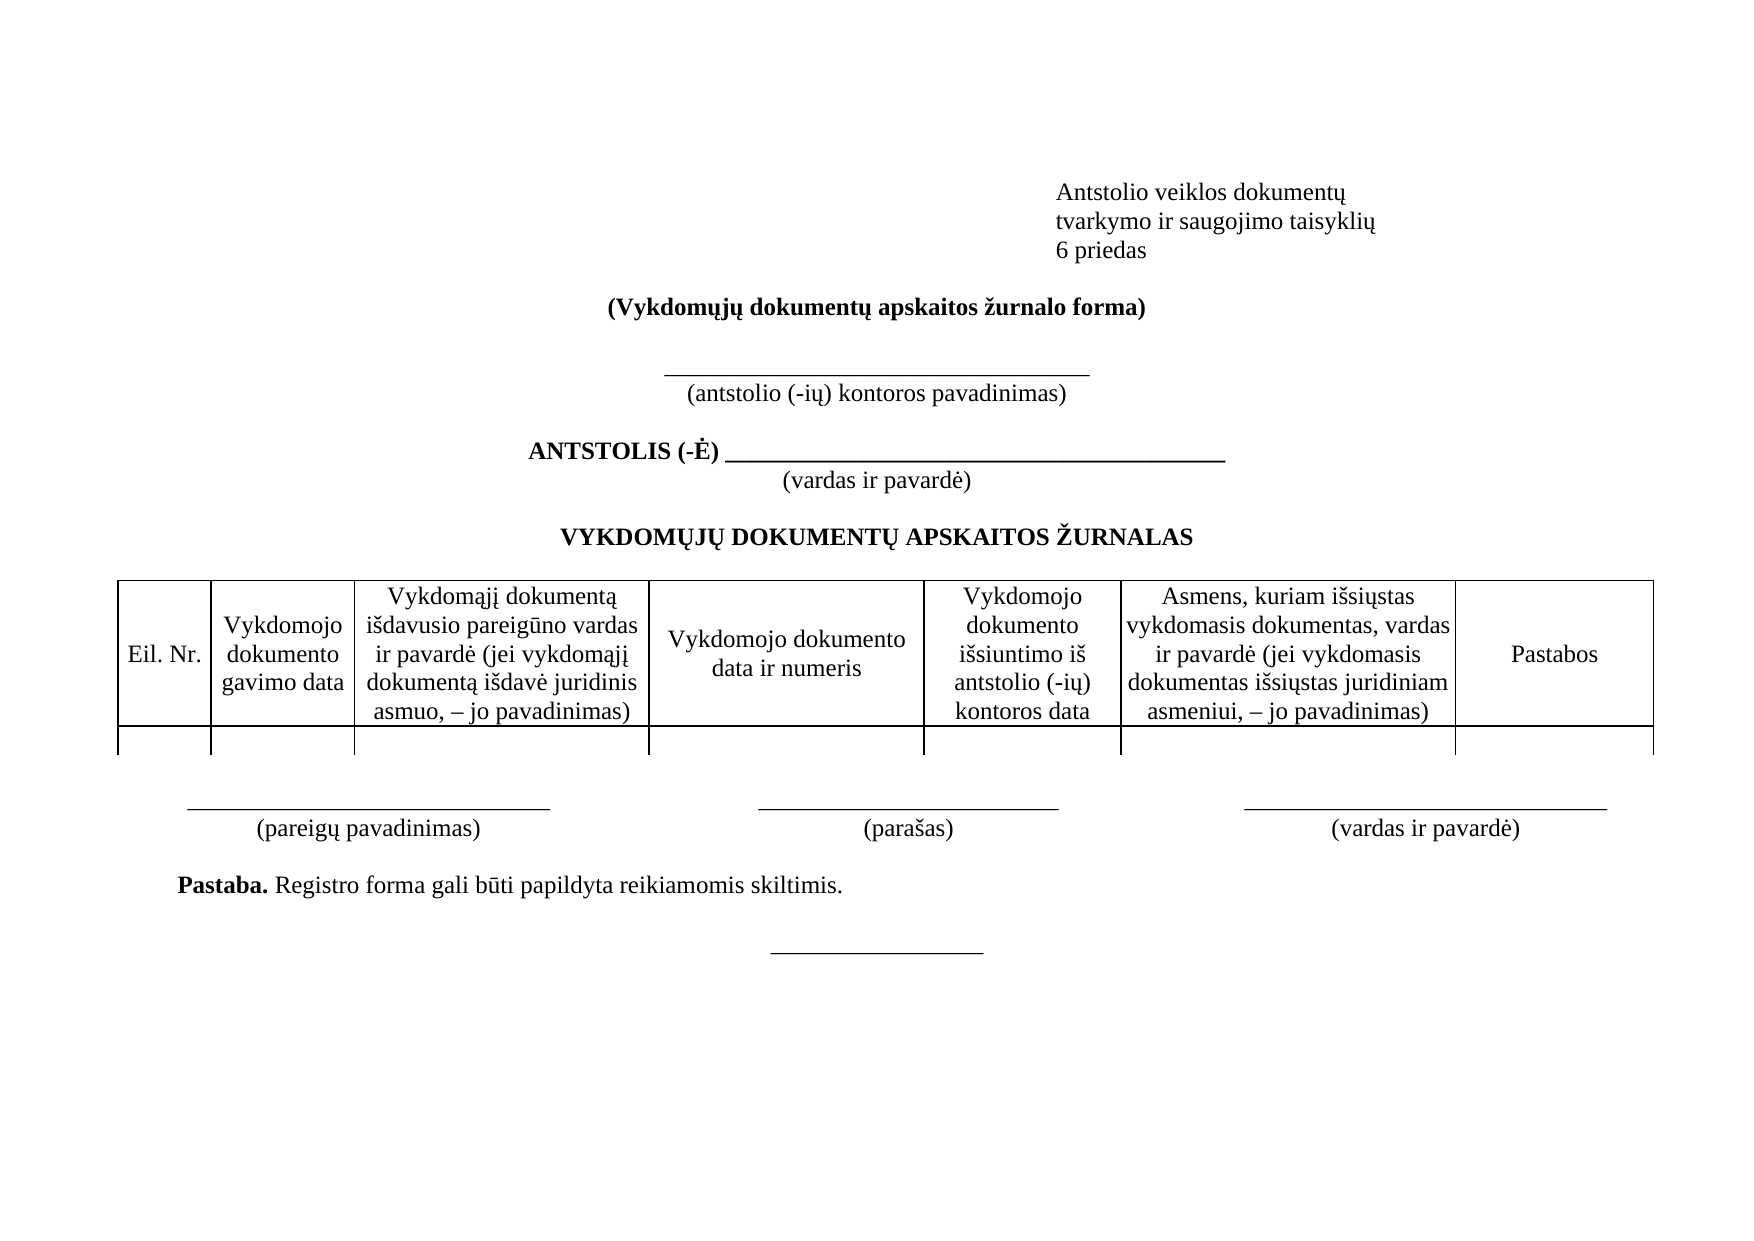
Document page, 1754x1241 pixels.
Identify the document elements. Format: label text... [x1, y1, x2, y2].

text (Vykdomųjų dokumentų apskaitos žurnalo forma) [118, 292, 1635, 321]
text (antstolio (-ių) kontoros pavadinimas) [118, 378, 1635, 407]
table_header Eil. Nr. [119, 581, 210, 725]
text __________________________________ [118, 350, 1635, 378]
text VYKDOMŲJŲ DOKUMENTŲ APSKAITOS ŽURNALAS [118, 522, 1635, 551]
text 6 priedas [1056, 235, 1635, 263]
table_cell [355, 727, 648, 755]
text tvarkymo ir saugojimo taisyklių [1056, 206, 1635, 235]
table_cell [1456, 727, 1653, 755]
table_cell [1122, 727, 1455, 755]
table_cell [650, 727, 923, 755]
table_header Vykdomojo dokumento data ir numeris [650, 581, 923, 725]
table_header Pastabos [1456, 581, 1653, 725]
table_cell [212, 727, 354, 755]
table_header Vykdomojo dokumento išsiuntimo iš antstolio (-ių) kontoros data [925, 581, 1120, 725]
text Antstolio veiklos dokumentų [1056, 177, 1635, 206]
table_header _____________________________ (pareigų pavadinimas) [118, 784, 619, 842]
table_header Vykdomąjį dokumentą išdavusio pareigūno vardas ir pavardė (jei vykdomąjį dokumentą išdavė juridinis asmuo, – jo pavadinimas) [355, 581, 648, 725]
table_header _____________________________ (vardas ir pavardė) [1198, 784, 1653, 842]
text ANTSTOLIS (-Ė) ________________________________________ [118, 436, 1635, 465]
text (vardas ir pavardė) [118, 465, 1635, 493]
table_cell [925, 727, 1120, 755]
table_header Asmens, kuriam išsiųstas vykdomasis dokumentas, vardas ir pavardė (jei vykdomasis dokumentas išsiųstas juridiniam asmeniui, – jo pavadinimas) [1122, 581, 1455, 725]
table_cell [119, 727, 210, 755]
text Pastaba. Registro forma gali būti papildyta reikiamomis skiltimis. [118, 870, 1635, 899]
table_header Vykdomojo dokumento gavimo data [212, 581, 354, 725]
text _________________ [118, 928, 1635, 957]
table_header ________________________ (parašas) [619, 784, 1198, 842]
